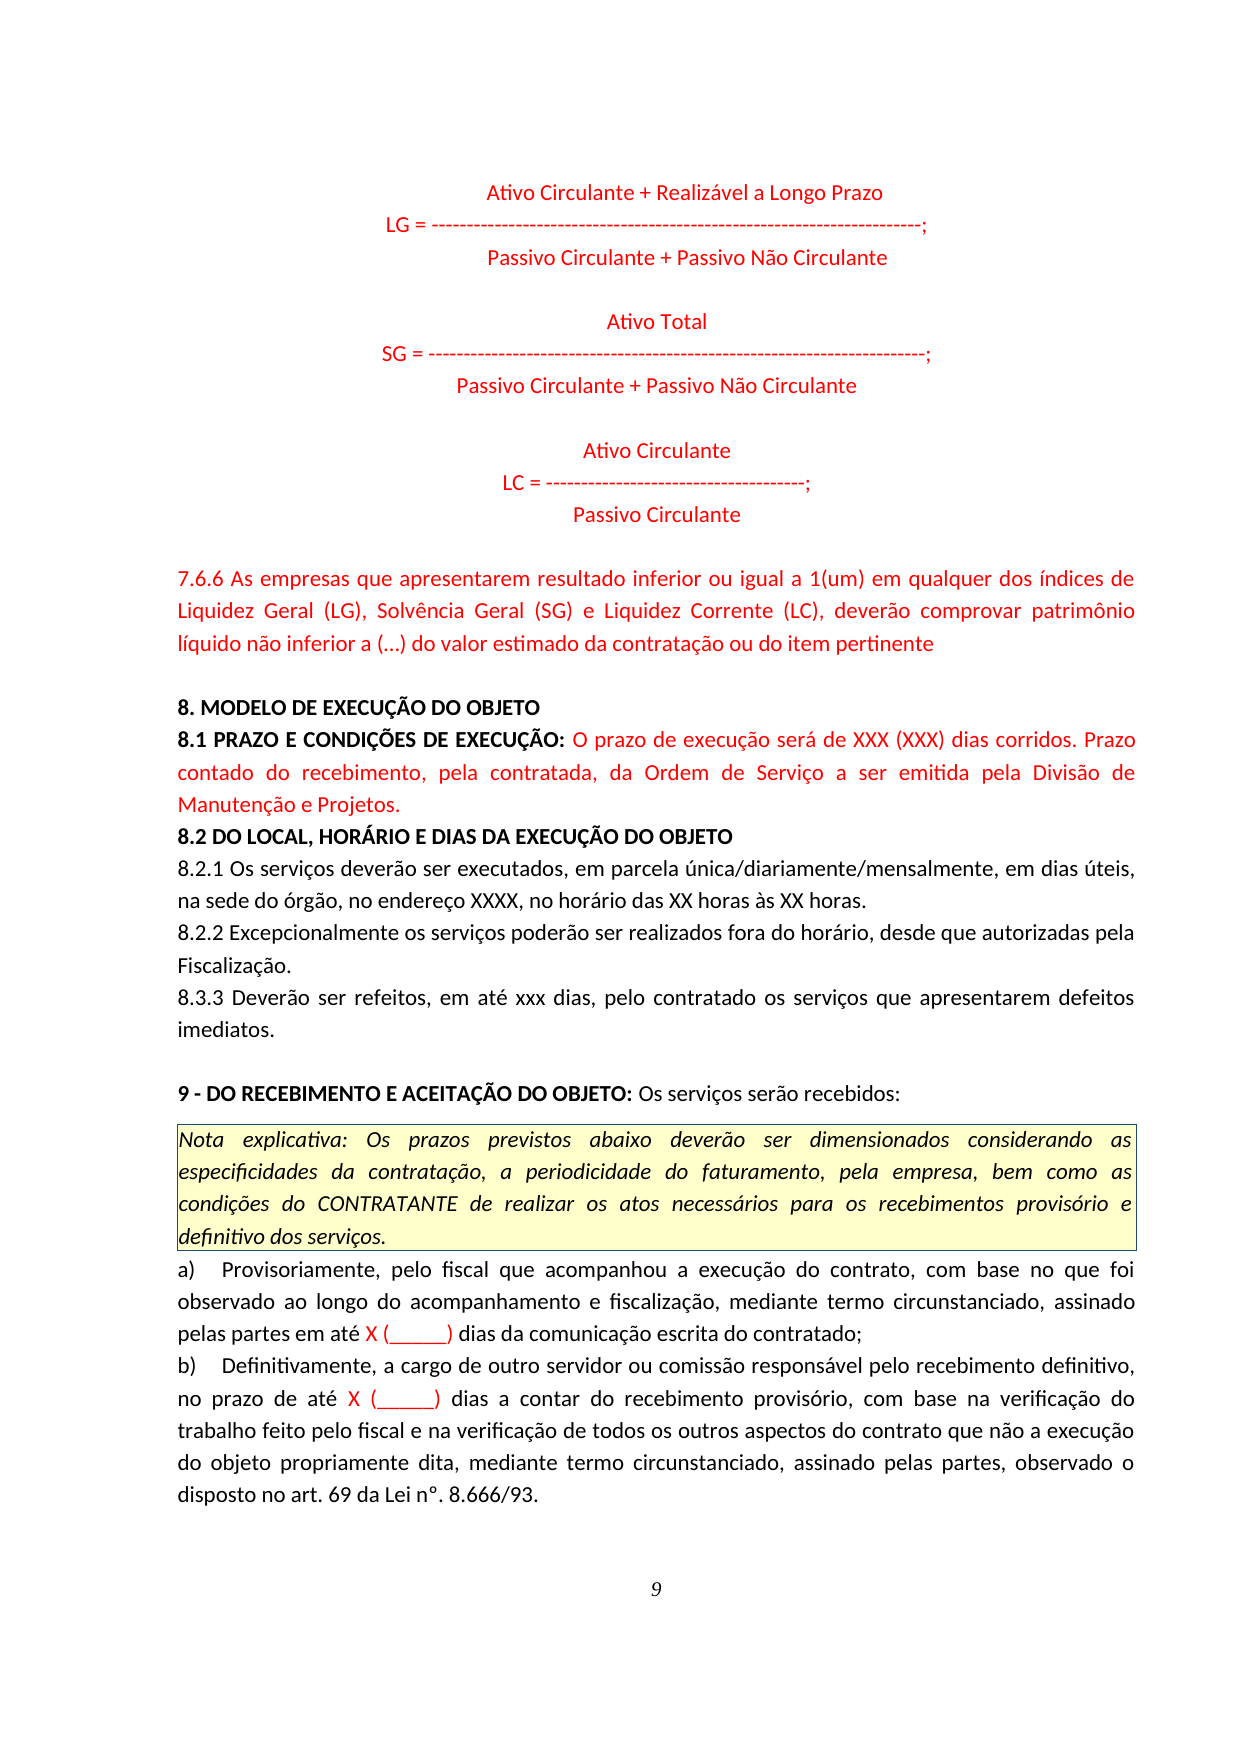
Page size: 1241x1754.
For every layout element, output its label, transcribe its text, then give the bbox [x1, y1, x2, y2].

list Definitivamente, a cargo de outro servidor ou comissão responsável pelo recebimento definitivo, no prazo de até X (_____) dias a contar do recebimento provisório, com base na verificação do trabalho feito pelo fiscal e na verificação de todos os outros aspectos do contrato que não a execução do objeto propriamente dita, mediante termo circunstanciado, assinado pelas partes, observado o disposto no art. 69 da Lei nº. 8.666/93. [177, 1352, 1137, 1508]
list 8.3.3 Deverão ser refeitos, em até xxx dias, pelo contratado os serviços que apresentarem defeitos imediatos. [177, 983, 1137, 1043]
text LG = ----------------------------------------------------------------------; [177, 210, 1137, 238]
list 8.2.2 Excepcionalmente os serviços poderão ser realizados fora do horário, desde que autorizadas pela Fiscalização. [177, 918, 1137, 979]
text Ativo Circulante [177, 436, 1137, 464]
text Passivo Circulante + Passivo Não Circulante [177, 371, 1137, 399]
text Ativo Total [177, 307, 1137, 335]
list 8.2 DO LOCAL, HORÁRIO E DIAS DA EXECUÇÃO DO OBJETO [177, 822, 1137, 850]
text LC = -------------------------------------; [177, 468, 1137, 496]
text Passivo Circulante [177, 500, 1137, 528]
list 7.6.6 As empresas que apresentarem resultado inferior ou igual a 1(um) em qualquer dos índices de Liquidez Geral (LG), Solvência Geral (SG) e Liquidez Corrente (LC), deverão comprovar patrimônio líquido não inferior a (…) do valor estimado da contratação ou do item pertinente [177, 564, 1137, 657]
text Nota explicativa: Os prazos previstos abaixo deverão ser dimensionados considerando as especificidades da contratação, a periodicidade do faturamento, pela empresa, bem como as condições do CONTRATANTE de realizar os atos necessários para os recebimentos provisório e definitivo dos serviços. [178, 1125, 1136, 1250]
text 9 - DO RECEBIMENTO E ACEITAÇÃO DO OBJETO: Os serviços serão recebidos: [177, 1079, 1137, 1107]
text SG = -----------------------------------------------------------------------; [177, 339, 1137, 367]
list 8.2.1 Os serviços deverão ser executados, em parcela única/diariamente/mensalmente, em dias úteis, na sede do órgão, no endereço XXXX, no horário das XX horas às XX horas. [177, 854, 1137, 914]
list Provisoriamente, pelo fiscal que acompanhou a execução do contrato, com base no que foi observado ao longo do acompanhamento e fiscalização, mediante termo circunstanciado, assinado pelas partes em até X (_____) dias da comunicação escrita do contratado; [177, 1255, 1137, 1347]
list 8.1 PRAZO E CONDIÇÕES DE EXECUÇÃO: O prazo de execução será de XXX (XXX) dias corridos. Prazo contado do recebimento, pela contratada, da Ordem de Serviço a ser emitida pela Divisão de Manutenção e Projetos. [177, 725, 1137, 818]
text Ativo Circulante + Realizável a Longo Prazo [177, 178, 1137, 206]
text Passivo Circulante + Passivo Não Circulante [177, 243, 1137, 271]
list 8. MODELO DE EXECUÇÃO DO OBJETO [177, 693, 1137, 721]
